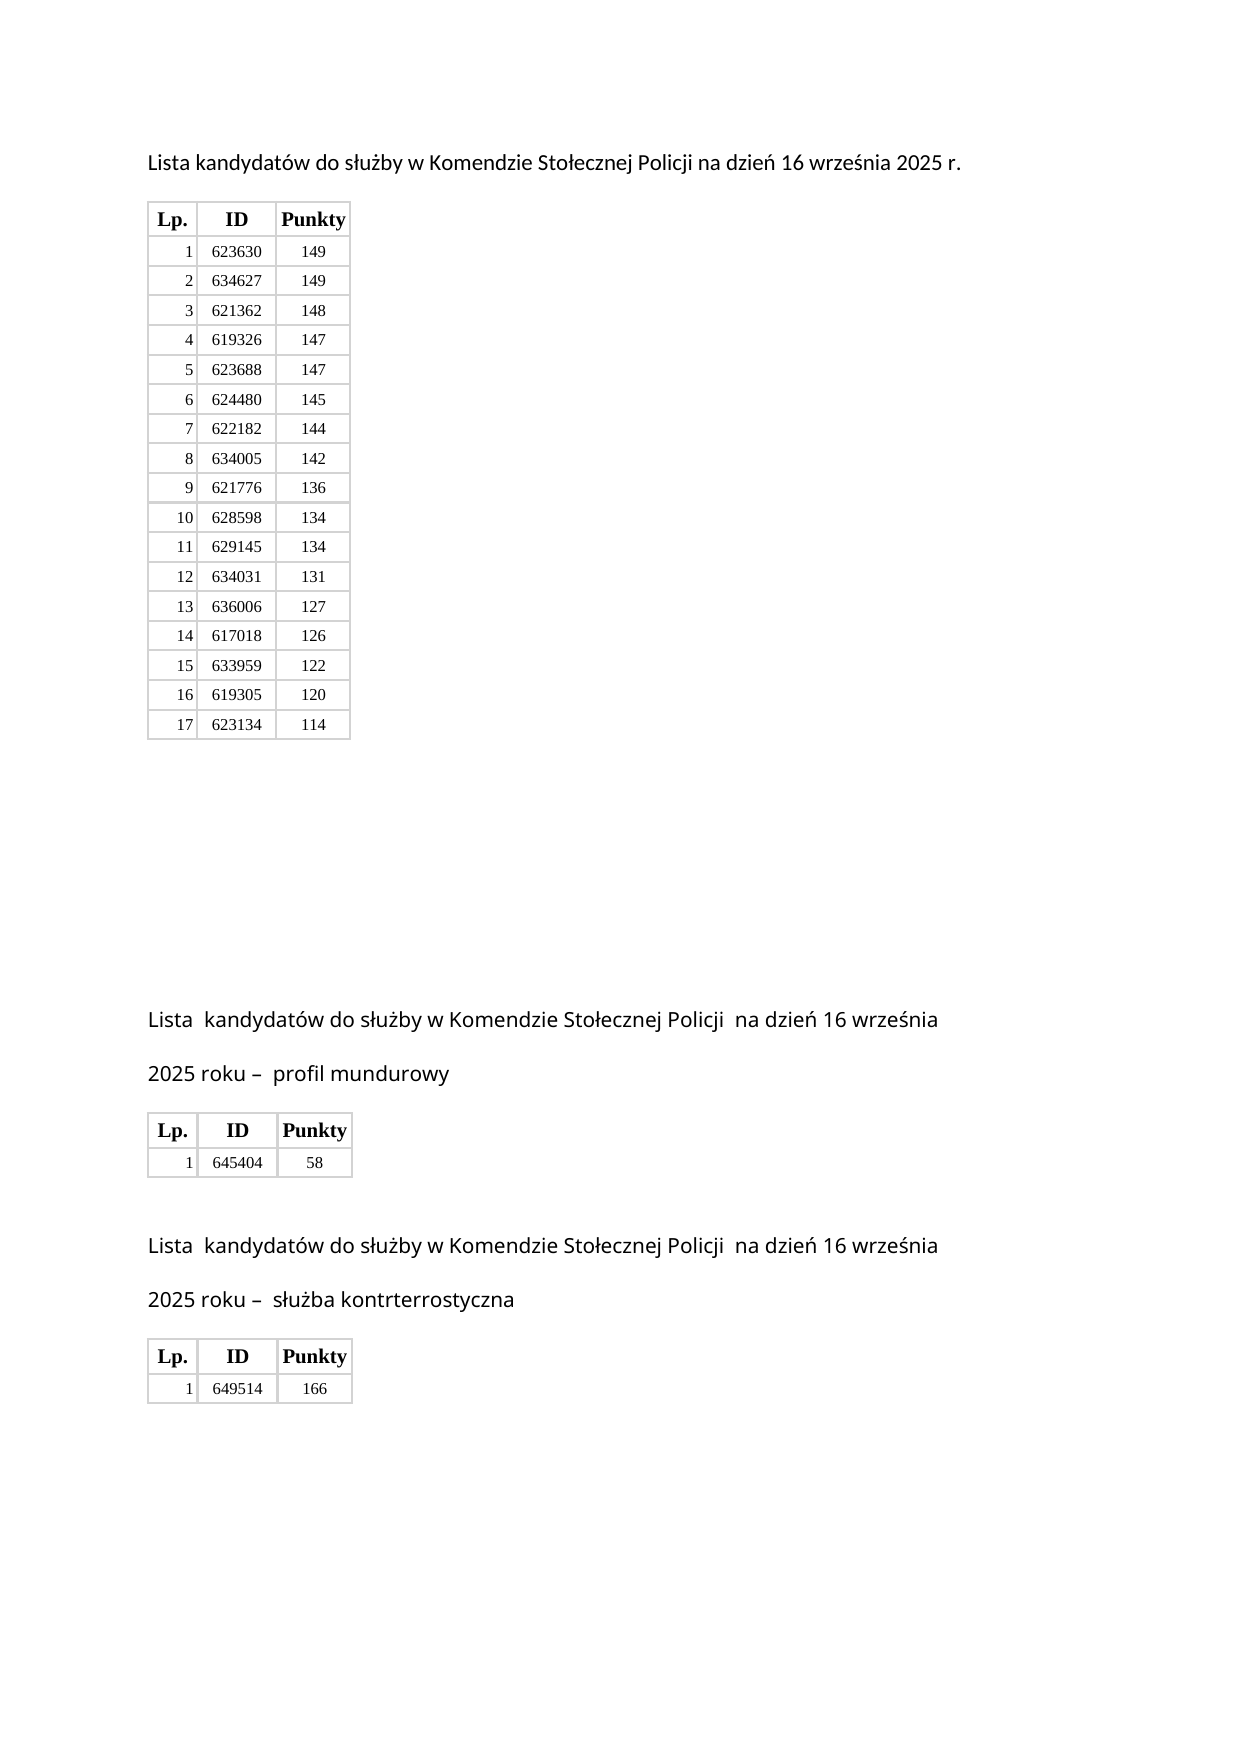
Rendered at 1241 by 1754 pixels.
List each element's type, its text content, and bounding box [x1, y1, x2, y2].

table_cell 628598 [198, 504, 275, 531]
table_cell 15 [149, 651, 196, 679]
table_cell 634627 [198, 267, 275, 294]
table_cell 617018 [198, 622, 275, 649]
table_header Lp. [149, 1340, 196, 1373]
table_cell 619326 [198, 326, 275, 353]
table_header ID [198, 203, 275, 235]
table_cell 149 [277, 267, 349, 294]
table_cell 1 [149, 1149, 196, 1176]
table_cell 624480 [198, 385, 275, 413]
table_cell 7 [149, 415, 196, 442]
table_header Punkty [279, 1114, 351, 1147]
table_cell 621362 [198, 296, 275, 324]
table_cell 149 [277, 237, 349, 265]
table_cell 16 [149, 681, 196, 708]
table_cell 5 [149, 356, 196, 383]
table_cell 147 [277, 326, 349, 353]
table_cell 114 [277, 711, 349, 738]
table_cell 14 [149, 622, 196, 649]
table_cell 619305 [198, 681, 275, 708]
table_cell 634005 [198, 444, 275, 472]
table_header Punkty [279, 1340, 351, 1373]
table_cell 629145 [198, 533, 275, 561]
table_header ID [199, 1114, 276, 1147]
table_cell 127 [277, 592, 349, 620]
table_cell 9 [149, 474, 196, 501]
table_cell 4 [149, 326, 196, 353]
table_cell 136 [277, 474, 349, 501]
table_cell 58 [279, 1149, 351, 1176]
table_cell 1 [149, 1375, 196, 1402]
table_cell 633959 [198, 651, 275, 679]
table_header Punkty [277, 203, 349, 235]
table_cell 623134 [198, 711, 275, 738]
table_cell 131 [277, 563, 349, 590]
table_cell 636006 [198, 592, 275, 620]
text Lista kandydatów do służby w Komendzie Stołecznej Policji na dzień 16 września [148, 1231, 1093, 1260]
table_cell 1 [149, 237, 196, 265]
table_header ID [199, 1340, 276, 1373]
table_cell 126 [277, 622, 349, 649]
table_cell 621776 [198, 474, 275, 501]
table_cell 142 [277, 444, 349, 472]
table_cell 649514 [199, 1375, 276, 1402]
table_cell 2 [149, 267, 196, 294]
table_cell 145 [277, 385, 349, 413]
table_header Lp. [149, 1114, 196, 1147]
table_cell 622182 [198, 415, 275, 442]
table_cell 13 [149, 592, 196, 620]
table_cell 148 [277, 296, 349, 324]
table_cell 3 [149, 296, 196, 324]
table_cell 134 [277, 533, 349, 561]
table_cell 6 [149, 385, 196, 413]
table_cell 634031 [198, 563, 275, 590]
text 2025 roku – służba kontrterrostyczna [148, 1285, 1093, 1313]
table_cell 10 [149, 504, 196, 531]
table_cell 166 [279, 1375, 351, 1402]
table_cell 17 [149, 711, 196, 738]
table_cell 122 [277, 651, 349, 679]
table_header Lp. [149, 203, 196, 235]
table_cell 120 [277, 681, 349, 708]
text 2025 roku – profil mundurowy [148, 1059, 1093, 1087]
table_cell 11 [149, 533, 196, 561]
table_cell 144 [277, 415, 349, 442]
text Lista kandydatów do służby w Komendzie Stołecznej Policji na dzień 16 września [148, 1005, 1093, 1034]
table_cell 8 [149, 444, 196, 472]
table_cell 134 [277, 504, 349, 531]
table_cell 623630 [198, 237, 275, 265]
text Lista kandydatów do służby w Komendzie Stołecznej Policji na dzień 16 września 2025 r. [148, 148, 1093, 176]
table_cell 623688 [198, 356, 275, 383]
table_cell 147 [277, 356, 349, 383]
table_cell 645404 [199, 1149, 276, 1176]
table_cell 12 [149, 563, 196, 590]
